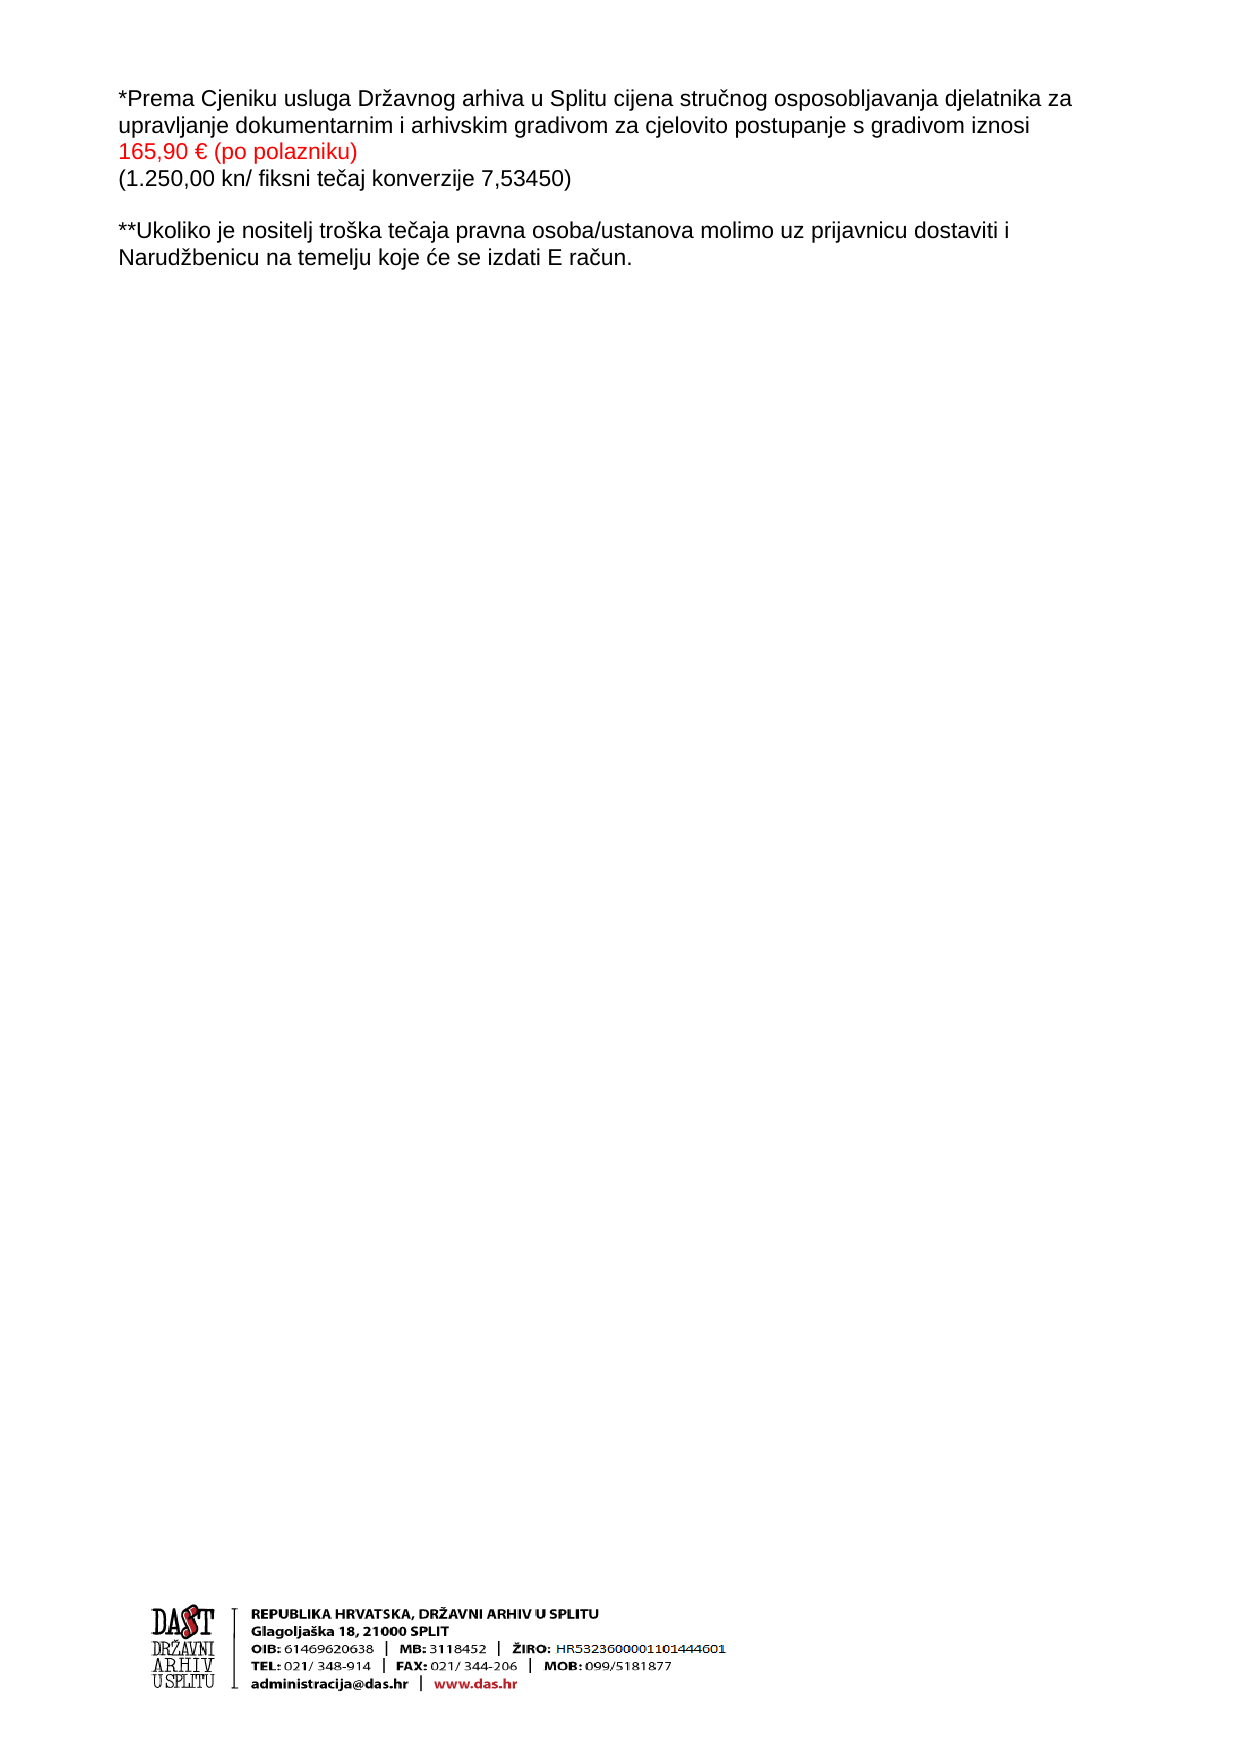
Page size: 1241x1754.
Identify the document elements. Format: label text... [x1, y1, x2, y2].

text (1.250,00 kn/ fiksni tečaj konverzije 7,53450) [118, 164, 1122, 191]
text **Ukoliko je nositelj troška tečaja pravna osoba/ustanova molimo uz prijavnicu dostaviti i Narudžbenicu na temelju koje će se izdati E račun. [118, 217, 1122, 270]
text 165,90 € (po polazniku) [118, 138, 1122, 164]
text *Prema Cjeniku usluga Državnog arhiva u Splitu cijena stručnog osposobljavanja djelatnika za upravljanje dokumentarnim i arhivskim gradivom za cjelovito postupanje s gradivom iznosi [118, 85, 1122, 138]
